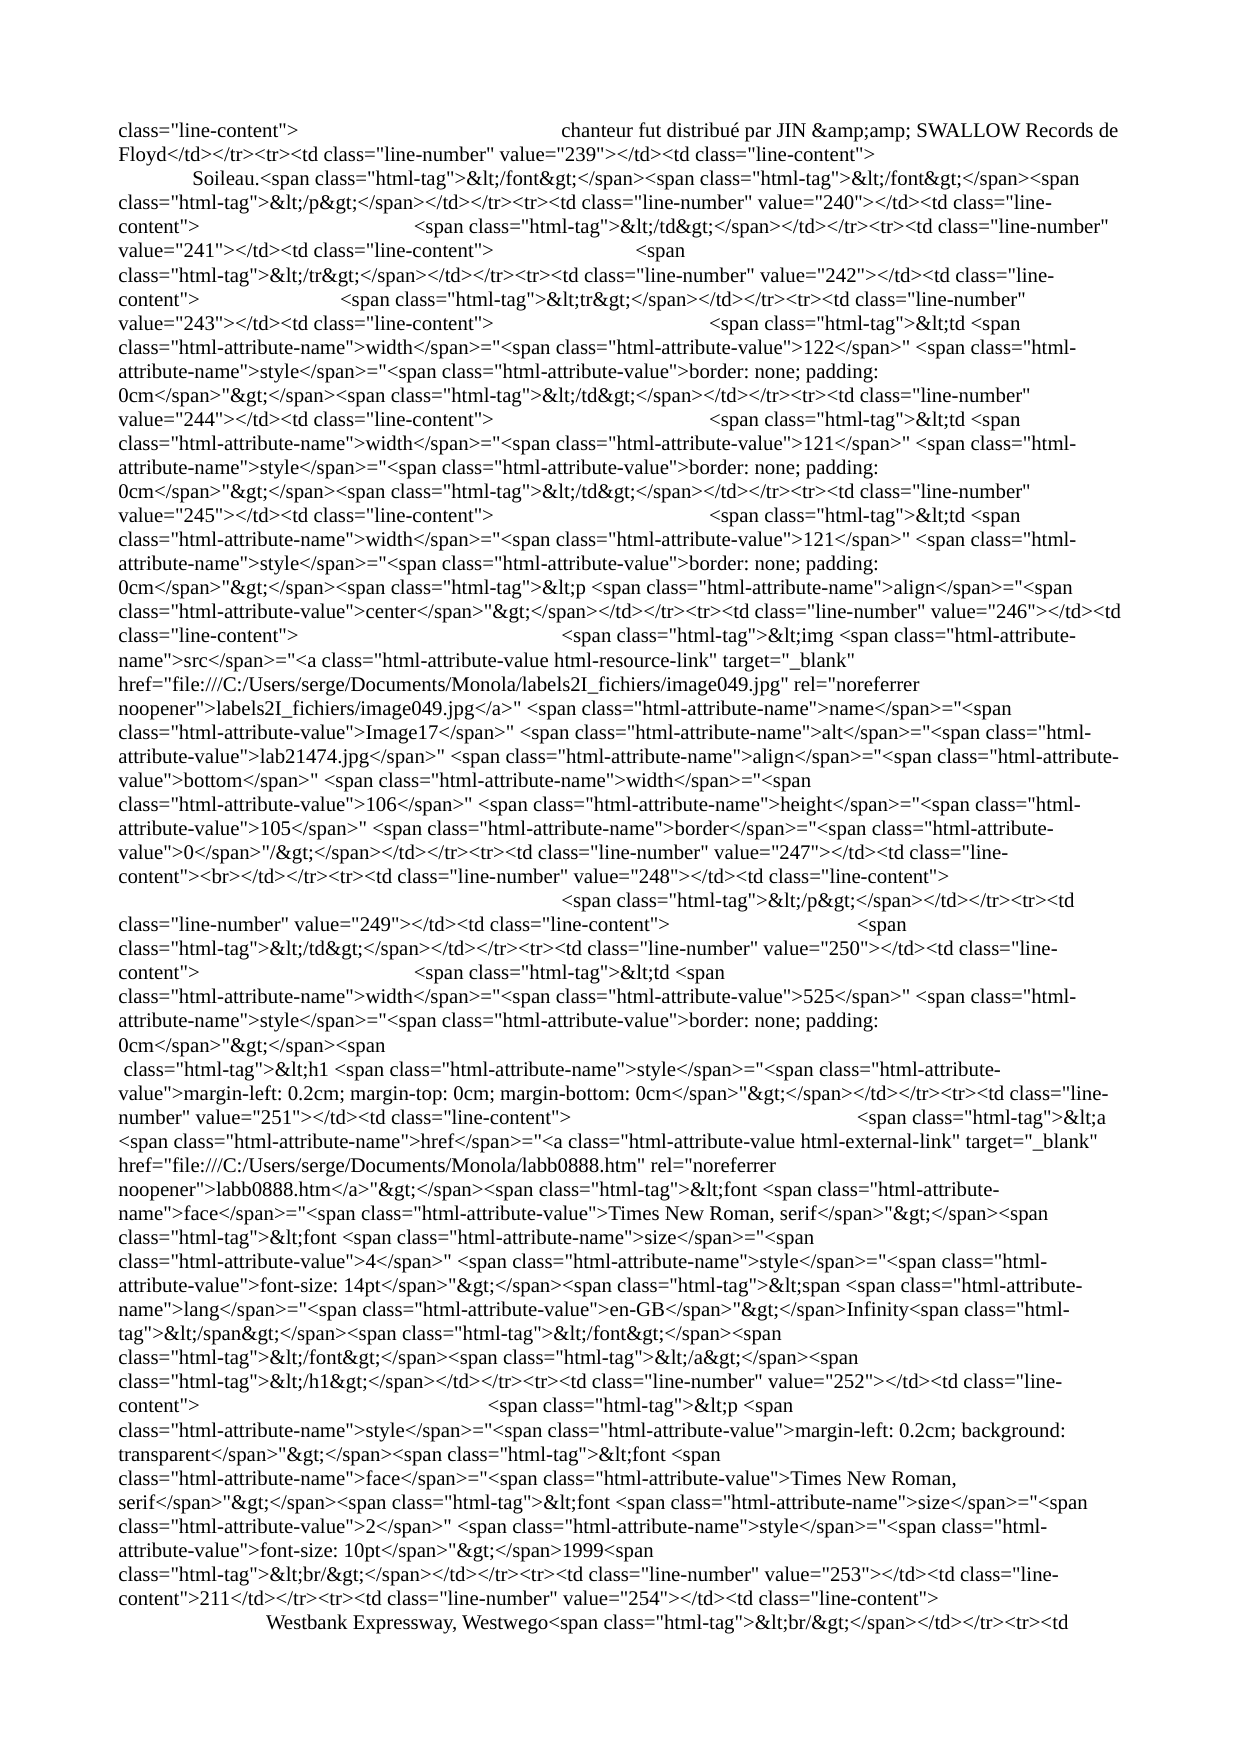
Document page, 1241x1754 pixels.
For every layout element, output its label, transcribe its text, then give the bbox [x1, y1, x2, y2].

text class="line-content"> chanteur fut distribué par JIN &amp;amp; SWALLOW Records de Floyd</td></tr><tr><td class="line-number" value="239"></td><td class="line-content"> Soileau.<span class="html-tag">&lt;/font&gt;</span><span class="html-tag">&lt;/font&gt;</span><span class="html-tag">&lt;/p&gt;</span></td></tr><tr><td class="line-number" value="240"></td><td class="line-content"> <span class="html-tag">&lt;/td&gt;</span></td></tr><tr><td class="line-number" value="241"></td><td class="line-content"> <span class="html-tag">&lt;/tr&gt;</span></td></tr><tr><td class="line-number" value="242"></td><td class="line-content"> <span class="html-tag">&lt;tr&gt;</span></td></tr><tr><td class="line-number" value="243"></td><td class="line-content"> <span class="html-tag">&lt;td <span class="html-attribute-name">width</span>="<span class="html-attribute-value">122</span>" <span class="html-attribute-name">style</span>="<span class="html-attribute-value">border: none; padding: 0cm</span>"&gt;</span><span class="html-tag">&lt;/td&gt;</span></td></tr><tr><td class="line-number" value="244"></td><td class="line-content"> <span class="html-tag">&lt;td <span class="html-attribute-name">width</span>="<span class="html-attribute-value">121</span>" <span class="html-attribute-name">style</span>="<span class="html-attribute-value">border: none; padding: 0cm</span>"&gt;</span><span class="html-tag">&lt;/td&gt;</span></td></tr><tr><td class="line-number" value="245"></td><td class="line-content"> <span class="html-tag">&lt;td <span class="html-attribute-name">width</span>="<span class="html-attribute-value">121</span>" <span class="html-attribute-name">style</span>="<span class="html-attribute-value">border: none; padding: 0cm</span>"&gt;</span><span class="html-tag">&lt;p <span class="html-attribute-name">align</span>="<span class="html-attribute-value">center</span>"&gt;</span></td></tr><tr><td class="line-number" value="246"></td><td class="line-content"> <span class="html-tag">&lt;img <span class="html-attribute-name">src</span>="<a class="html-attribute-value html-resource-link" target="_blank" href="file:///C:/Users/serge/Documents/Monola/labels2I_fichiers/image049.jpg" rel="noreferrer noopener">labels2I_fichiers/image049.jpg</a>" <span class="html-attribute-name">name</span>="<span class="html-attribute-value">Image17</span>" <span class="html-attribute-name">alt</span>="<span class="html-attribute-value">lab21474.jpg</span>" <span class="html-attribute-name">align</span>="<span class="html-attribute-value">bottom</span>" <span class="html-attribute-name">width</span>="<span class="html-attribute-value">106</span>" <span class="html-attribute-name">height</span>="<span class="html-attribute-value">105</span>" <span class="html-attribute-name">border</span>="<span class="html-attribute-value">0</span>"/&gt;</span></td></tr><tr><td class="line-number" value="247"></td><td class="line-content"><br></td></tr><tr><td class="line-number" value="248"></td><td class="line-content"> <span class="html-tag">&lt;/p&gt;</span></td></tr><tr><td class="line-number" value="249"></td><td class="line-content"> <span class="html-tag">&lt;/td&gt;</span></td></tr><tr><td class="line-number" value="250"></td><td class="line-content"> <span class="html-tag">&lt;td <span class="html-attribute-name">width</span>="<span class="html-attribute-value">525</span>" <span class="html-attribute-name">style</span>="<span class="html-attribute-value">border: none; padding: 0cm</span>"&gt;</span><span [118, 118, 1122, 1057]
text class="html-tag">&lt;h1 <span class="html-attribute-name">style</span>="<span class="html-attribute-value">margin-left: 0.2cm; margin-top: 0cm; margin-bottom: 0cm</span>"&gt;</span></td></tr><tr><td class="line-number" value="251"></td><td class="line-content"> <span class="html-tag">&lt;a <span class="html-attribute-name">href</span>="<a class="html-attribute-value html-external-link" target="_blank" href="file:///C:/Users/serge/Documents/Monola/labb0888.htm" rel="noreferrer noopener">labb0888.htm</a>"&gt;</span><span class="html-tag">&lt;font <span class="html-attribute-name">face</span>="<span class="html-attribute-value">Times New Roman, serif</span>"&gt;</span><span class="html-tag">&lt;font <span class="html-attribute-name">size</span>="<span class="html-attribute-value">4</span>" <span class="html-attribute-name">style</span>="<span class="html-attribute-value">font-size: 14pt</span>"&gt;</span><span class="html-tag">&lt;span <span class="html-attribute-name">lang</span>="<span class="html-attribute-value">en-GB</span>"&gt;</span>Infinity<span class="html-tag">&lt;/span&gt;</span><span class="html-tag">&lt;/font&gt;</span><span class="html-tag">&lt;/font&gt;</span><span class="html-tag">&lt;/a&gt;</span><span class="html-tag">&lt;/h1&gt;</span></td></tr><tr><td class="line-number" value="252"></td><td class="line-content"> <span class="html-tag">&lt;p <span class="html-attribute-name">style</span>="<span class="html-attribute-value">margin-left: 0.2cm; background: transparent</span>"&gt;</span><span class="html-tag">&lt;font <span class="html-attribute-name">face</span>="<span class="html-attribute-value">Times New Roman, serif</span>"&gt;</span><span class="html-tag">&lt;font <span class="html-attribute-name">size</span>="<span class="html-attribute-value">2</span>" <span class="html-attribute-name">style</span>="<span class="html-attribute-value">font-size: 10pt</span>"&gt;</span>1999<span class="html-tag">&lt;br/&gt;</span></td></tr><tr><td class="line-number" value="253"></td><td class="line-content">211</td></tr><tr><td class="line-number" value="254"></td><td class="line-content"> Westbank Expressway, Westwego<span class="html-tag">&lt;br/&gt;</span></td></tr><tr><td [118, 1057, 1122, 1634]
